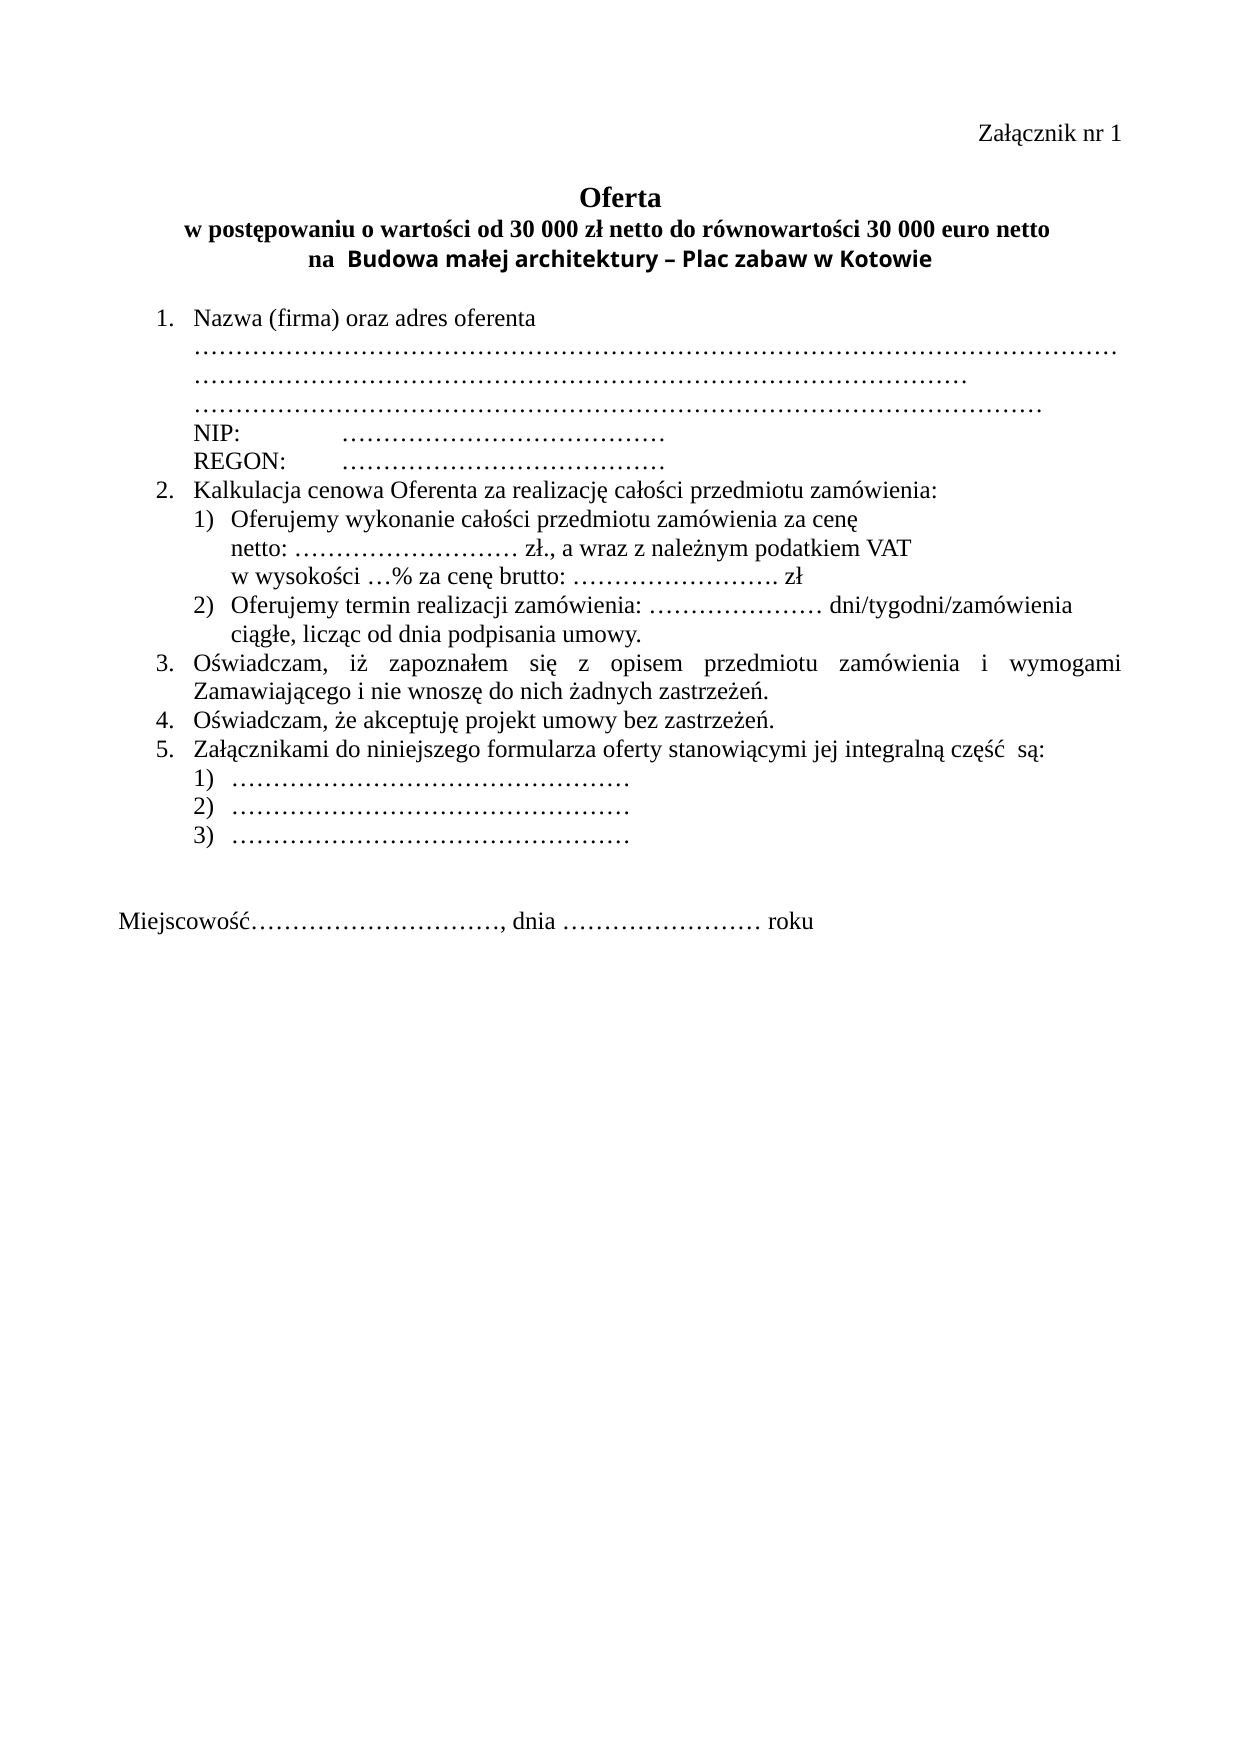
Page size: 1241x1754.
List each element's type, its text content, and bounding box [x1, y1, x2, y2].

text Miejscowość…………………………, dnia …………………… roku [118, 906, 1122, 935]
list …………………………………………………………………………………………………………………………………………………………………………………… [193, 331, 1122, 389]
text na Budowa małej architektury – Plac zabaw w Kotowie [118, 243, 1122, 274]
list Nazwa (firma) oraz adres oferenta [156, 303, 1122, 331]
list Oferujemy wykonanie całości przedmiotu zamówienia za cenę netto: ……………………… zł., a wraz z należnym podatkiem VAT w wysokości …% za cenę brutto: ……………………. zł [193, 504, 1122, 590]
text w postępowaniu o wartości od 30 000 zł netto do równowartości 30 000 euro netto [118, 214, 1122, 243]
text Załącznik nr 1 [118, 118, 1122, 147]
list REGON: ………………………………… [193, 446, 1122, 475]
text Oferta [118, 180, 1122, 214]
list Oświadczam, iż zapoznałem się z opisem przedmiotu zamówienia i wymogami Zamawiającego i nie wnoszę do nich żadnych zastrzeżeń. [156, 648, 1122, 705]
list Oferujemy termin realizacji zamówienia: ………………… dni/tygodni/zamówienia ciągłe, licząc od dnia podpisania umowy. [193, 590, 1122, 648]
list ………………………………………… [193, 763, 1122, 791]
list ………………………………………… [193, 820, 1122, 849]
list ………………………………………… [193, 791, 1122, 820]
list Załącznikami do niniejszego formularza oferty stanowiącymi jej integralną część są: [156, 734, 1122, 763]
list Oświadczam, że akceptuję projekt umowy bez zastrzeżeń. [156, 705, 1122, 734]
list Kalkulacja cenowa Oferenta za realizację całości przedmiotu zamówienia: [156, 475, 1122, 504]
list NIP: ………………………………… [193, 418, 1122, 446]
list ………………………………………………………………………………………… [193, 389, 1122, 418]
